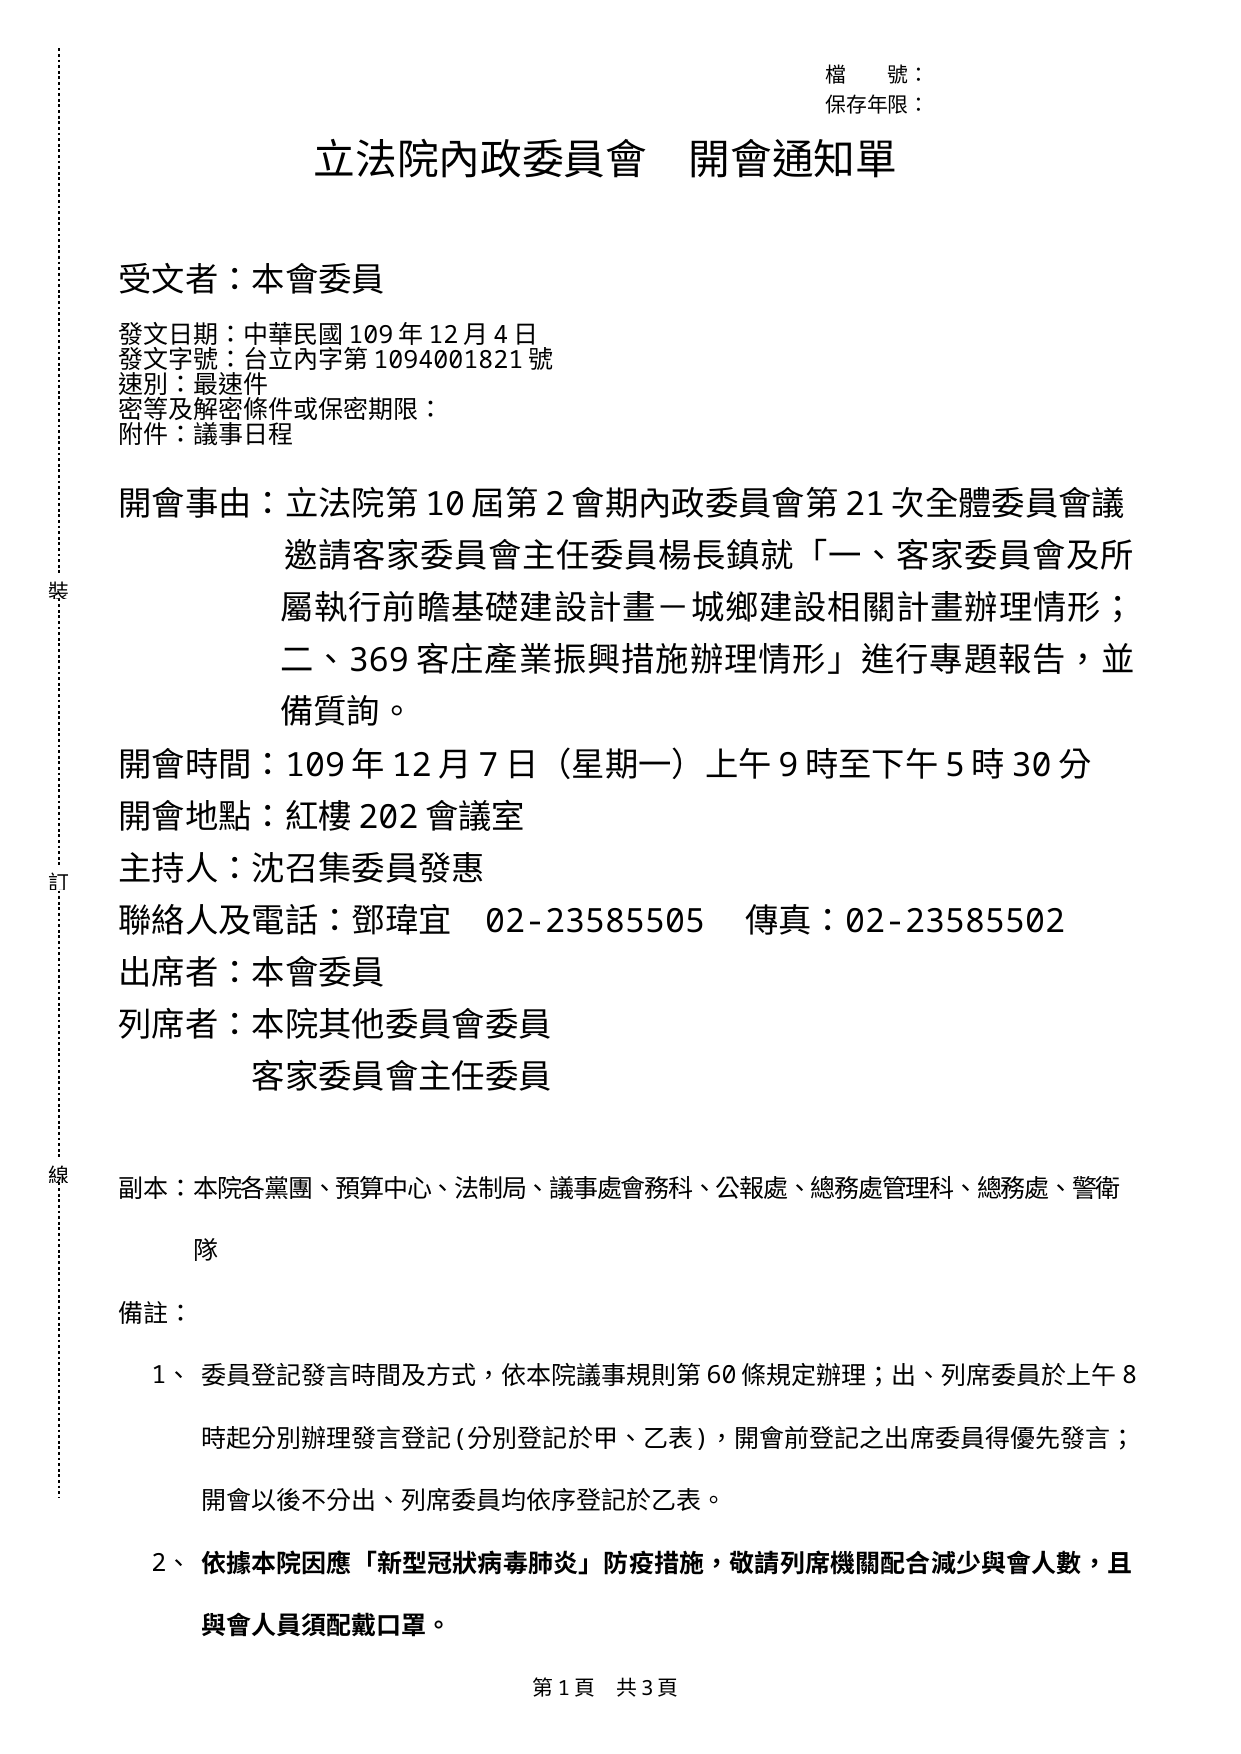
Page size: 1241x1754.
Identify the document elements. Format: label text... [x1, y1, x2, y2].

text 聯絡人及電話：鄧瑋宜 02-23585505 傳真：02-23585502 [118, 891, 1092, 943]
text 密等及解密條件或保密期限： [118, 399, 1092, 424]
text 開會時間：109年12月7日（星期一）上午9時至下午5時30分 [118, 734, 1092, 786]
text 受文者：本會委員 [118, 261, 1092, 299]
text 檔 號： [825, 58, 1070, 89]
text 主持人：沈召集委員發惠 [118, 838, 1092, 891]
title [810, 51, 1085, 138]
text 附件：議事日程 [118, 424, 1092, 449]
text 開會事由：立法院第10屆第2會期內政委員會第21次全體委員會議 [118, 474, 1137, 526]
list 依據本院因應「新型冠狀病毒肺炎」防疫措施，敬請列席機關配合減少與會人數，且與會人員須配戴口罩。 [151, 1520, 1137, 1645]
text 副本：本院各黨團、預算中心、法制局、議事處會務科、公報處、總務處管理科、總務處、警衛隊 [118, 1145, 1137, 1270]
text 列席者：本院其他委員會委員 客家委員會主任委員 [118, 995, 1092, 1099]
text 開會地點：紅樓202會議室 [118, 786, 1092, 838]
text 發文日期：中華民國109年12月4日 [118, 324, 1092, 349]
text 發文字號：台立內字第1094001821號 [118, 349, 1092, 374]
text 速別：最速件 [118, 374, 1092, 399]
list 委員登記發言時間及方式，依本院議事規則第60條規定辦理；出、列席委員於上午8時起分別辦理發言登記(分別登記於甲、乙表)，開會前登記之出席委員得優先發言；開會以後不分出、列席委員均依序登記於乙表。 [151, 1332, 1137, 1520]
text 備註： [118, 1270, 1092, 1332]
title 立法院內政委員會 開會通知單 [118, 145, 1092, 220]
text 邀請客家委員會主任委員楊長鎮就「一、客家委員會及所屬執行前瞻基礎建設計畫－城鄉建設相關計畫辦理情形；二、369客庄產業振興措施辦理情形」進行專題報告，並備質詢。 [280, 526, 1137, 734]
text 保存年限： [825, 89, 1070, 119]
text 出席者：本會委員 [118, 943, 1092, 995]
